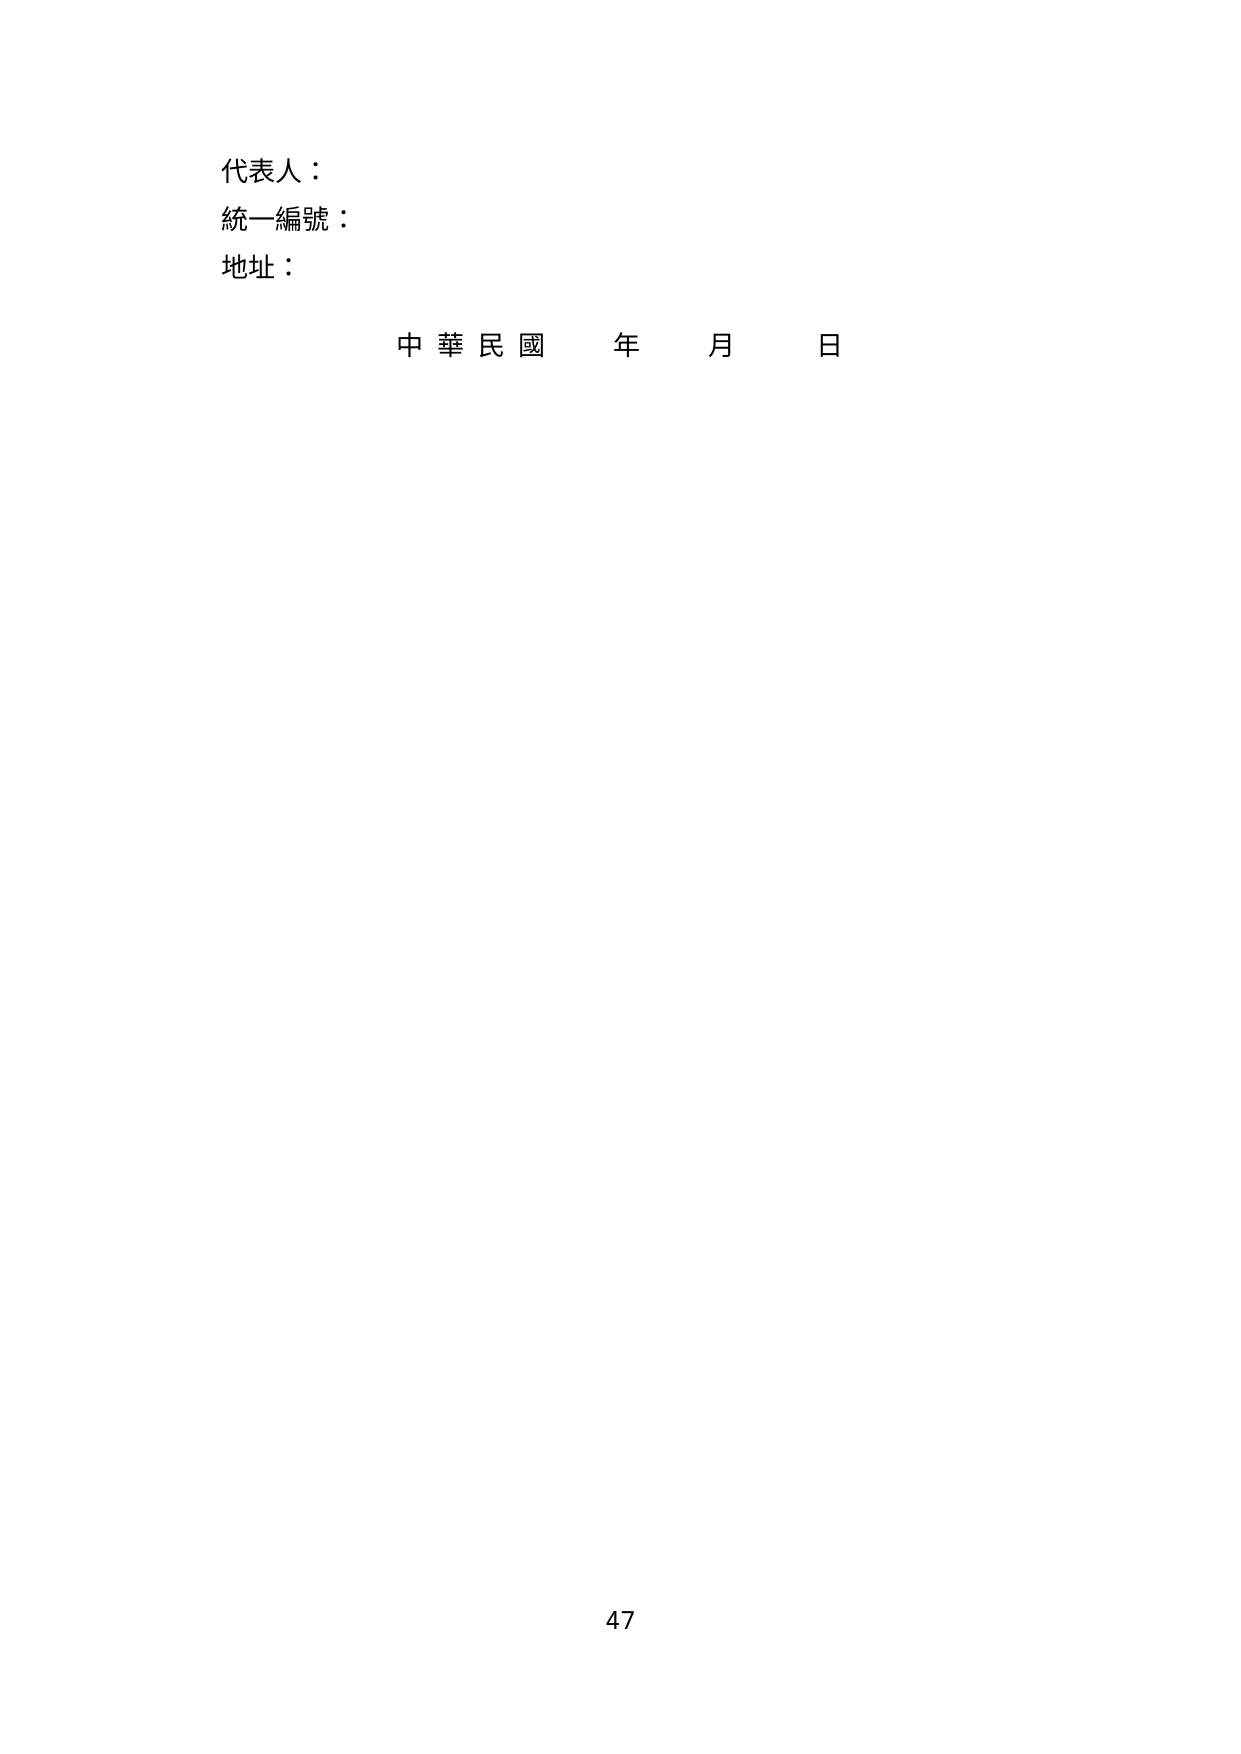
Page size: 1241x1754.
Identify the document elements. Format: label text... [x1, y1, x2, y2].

text 統一編號： [221, 191, 1122, 239]
text 中 華 民 國 年 月 日 [118, 324, 1122, 363]
text 代表人： [221, 143, 1122, 191]
text 地址： [221, 239, 1122, 287]
